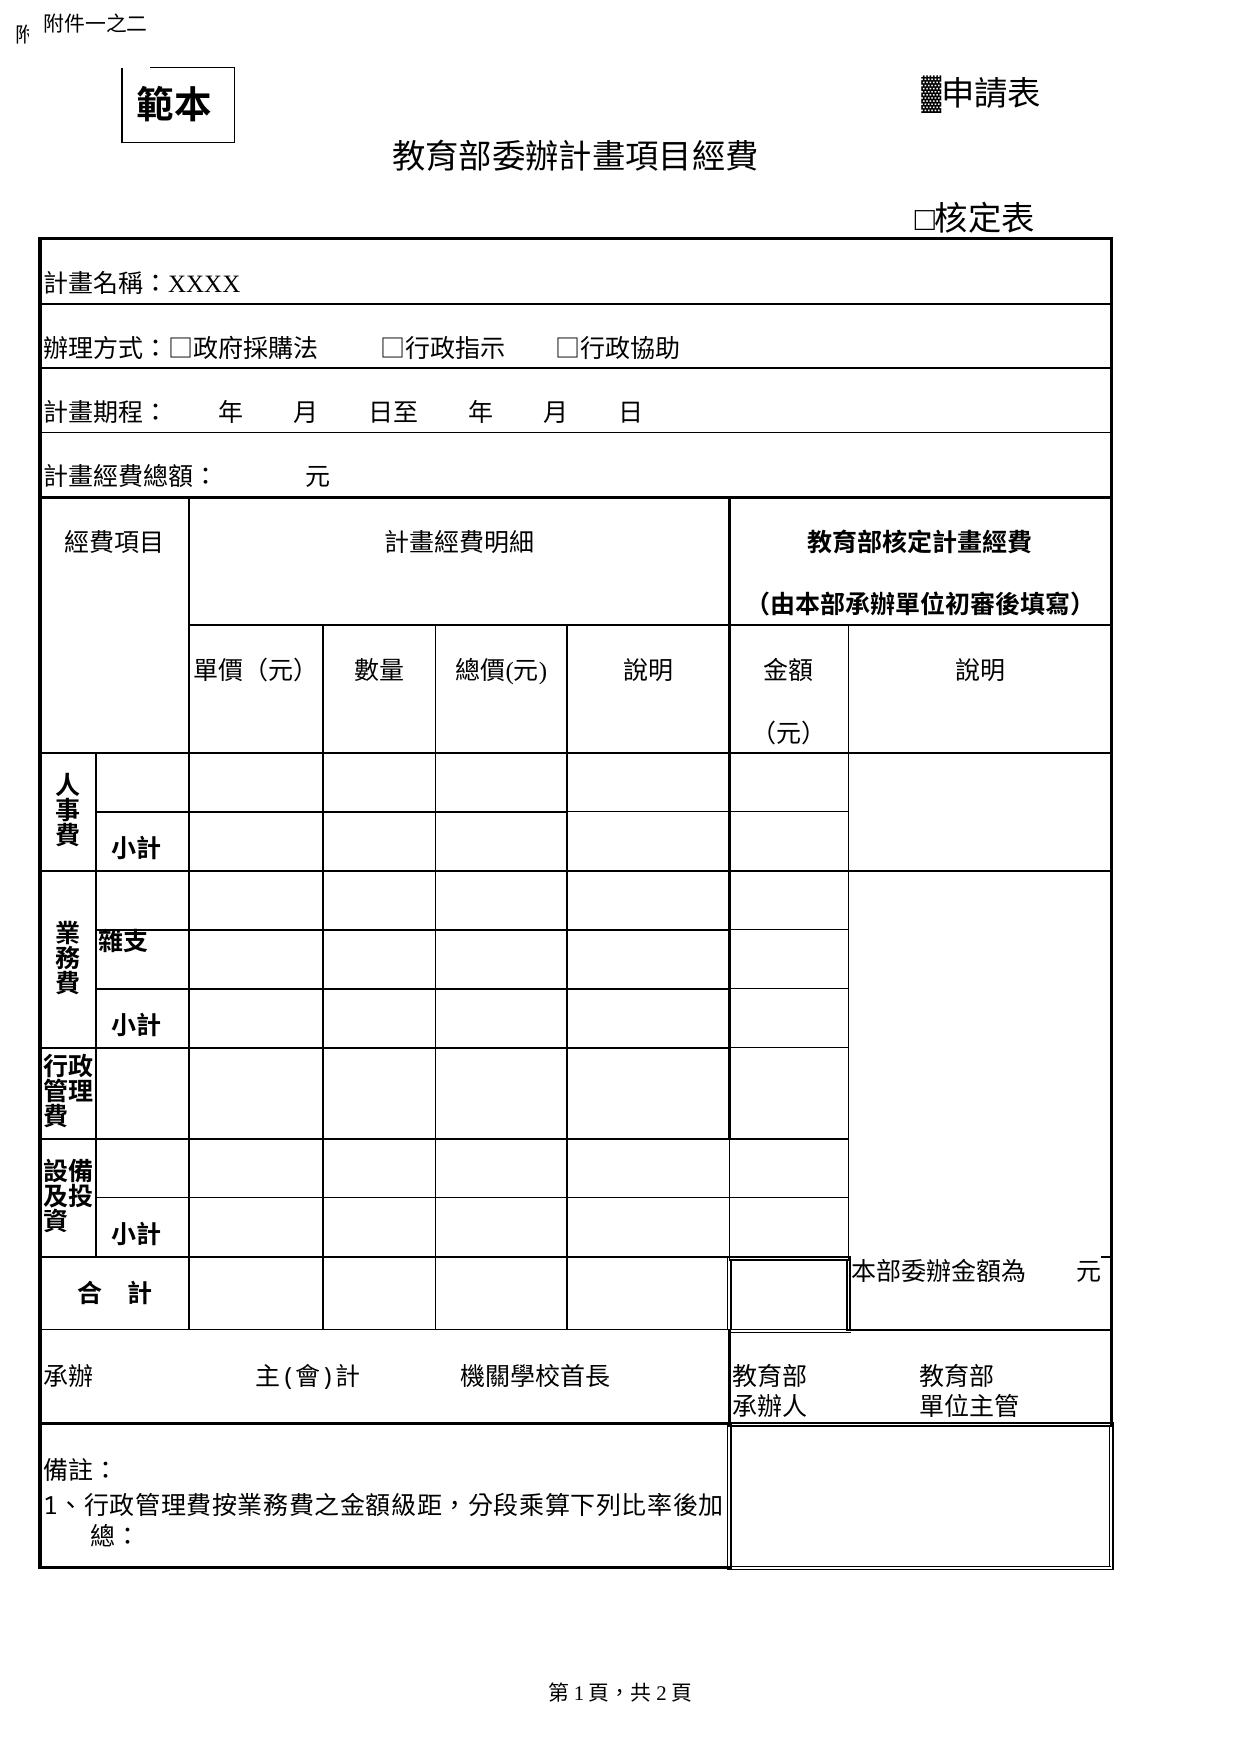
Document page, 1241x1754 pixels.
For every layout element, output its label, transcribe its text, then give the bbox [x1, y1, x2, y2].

table_cell [323, 174, 338, 237]
table_cell [97, 1140, 188, 1197]
table_cell 單價（元） [190, 626, 322, 752]
table_cell [436, 872, 566, 929]
table_cell [436, 931, 566, 988]
table_cell 計畫經費總額： 元 [42, 433, 1110, 496]
table_cell 合 計 [42, 1258, 188, 1329]
table_header [1111, 49, 1200, 112]
table_cell [1113, 870, 1200, 929]
table_cell 數量 [324, 626, 435, 752]
table_cell 說明 [849, 626, 1110, 752]
table_cell [731, 1048, 848, 1138]
table_cell [189, 174, 211, 237]
table_cell [40, 112, 96, 174]
table_cell [568, 990, 728, 1047]
table_cell 小計 [97, 990, 188, 1047]
table_cell [190, 1258, 322, 1329]
table_cell 計畫期程： 年 月 日至 年 月 日 [42, 369, 1110, 432]
table_cell [436, 990, 566, 1047]
table_cell [1111, 112, 1200, 174]
table_cell [324, 1049, 435, 1138]
table_cell [324, 813, 435, 870]
table_header [96, 68, 121, 112]
table_cell 金額（元） [731, 626, 848, 752]
table_cell [436, 1258, 566, 1329]
table_header [1073, 49, 1111, 112]
table_cell [849, 872, 1110, 1256]
table_cell [436, 1198, 566, 1256]
table_header [40, 68, 96, 112]
table_cell [97, 1049, 188, 1138]
table_cell 小計 [97, 813, 188, 870]
table_header [150, 49, 189, 67]
table_header [338, 49, 463, 112]
table_cell [568, 872, 728, 929]
table_header [463, 49, 669, 112]
table_cell [190, 872, 322, 929]
table_cell [324, 1258, 435, 1329]
table_cell [189, 143, 211, 174]
table_cell [190, 754, 322, 811]
table_cell [1113, 432, 1200, 496]
table_cell [40, 174, 96, 237]
table_cell [568, 1198, 729, 1256]
table_cell [1113, 929, 1200, 988]
table_cell [1113, 367, 1200, 432]
table_cell [1113, 1047, 1200, 1138]
table_cell [731, 754, 848, 811]
table_cell [567, 240, 1110, 302]
table_cell 經費項目 [42, 499, 188, 752]
table_cell [1113, 752, 1200, 811]
table_cell 教育部委辦計畫項目經費 [211, 112, 923, 174]
table_cell [211, 174, 323, 237]
table_cell [436, 1049, 566, 1138]
table_cell 辦理方式：□政府採購法 □行政指示 □行政協助 [42, 305, 1110, 367]
table_cell [324, 1198, 435, 1256]
table_cell 小計 [97, 1198, 188, 1256]
table_cell □核定表 [669, 174, 1200, 237]
table_cell [1113, 237, 1200, 302]
table_cell [324, 990, 435, 1047]
table_cell 雜支 [97, 931, 188, 988]
table_cell [732, 1261, 846, 1329]
table_cell [1113, 303, 1200, 367]
table_cell 行政 管理 費 [42, 1049, 95, 1138]
table_cell [731, 989, 848, 1047]
table_cell [97, 872, 188, 929]
table_cell [731, 930, 848, 988]
table_cell 備註： 1、行政管理費按業務費之金額級距，分段乘算下列比率後加總： (1)業務費300萬元(含)以下者，得按業務費*10%以內編列。 (2)業務費超過300萬元以上部分，得按超過部分*5%以內編列。 2、行政管理費上限為60萬元，但因特殊需要經本部同意者，不在此限。 3、經費執行涉及需依「政府機關政策文宣規劃執行注意事項」及預算法第62條之1及其執行原則等相關規定辦理者，應明確標示其為「廣告」，且揭示教育部名稱，並不得以置入性行銷方式進行。 [42, 1425, 727, 1566]
table_cell 計畫名稱：XXXX [42, 240, 567, 302]
table_cell [568, 812, 728, 870]
table_cell [97, 754, 188, 811]
table_cell [730, 1140, 848, 1197]
table_cell [568, 1049, 728, 1138]
table_cell [1073, 112, 1111, 174]
table_cell [190, 990, 322, 1047]
table_cell [1113, 811, 1200, 870]
table_cell [190, 1049, 322, 1138]
table_cell [849, 754, 1110, 870]
table_cell 承辦 主(會)計 機關學校首長 單位 單位 或團體負責人 [42, 1330, 728, 1422]
table_cell [1113, 1256, 1200, 1329]
table_cell [190, 1198, 322, 1256]
table_cell [732, 1427, 1109, 1566]
table_cell [731, 872, 848, 929]
table_cell [96, 174, 189, 237]
table_cell 教育部 教育部 承辦人 單位主管 [731, 1330, 1110, 1422]
table_cell [923, 112, 1073, 174]
table_cell [324, 1140, 435, 1197]
table_cell [730, 1198, 848, 1256]
table_cell 業 務 費 [42, 872, 95, 1047]
table_cell [568, 931, 728, 988]
table_cell [1113, 624, 1200, 752]
table_cell [324, 931, 435, 988]
table_cell [96, 112, 189, 174]
table_cell [338, 174, 463, 237]
table_cell [1114, 1422, 1200, 1566]
table_cell 計畫經費明細 [190, 499, 728, 624]
table_cell [324, 754, 435, 811]
table_cell [568, 754, 728, 811]
table_cell 設備及投 資 [42, 1140, 95, 1256]
table_cell [190, 1140, 322, 1197]
table_cell 說明 [568, 626, 728, 752]
table_cell [568, 1258, 727, 1329]
table_cell [436, 813, 566, 870]
table_header ▓申請表 [669, 49, 1073, 112]
table_cell [436, 754, 566, 811]
table_cell [1113, 1197, 1200, 1256]
table_cell [463, 174, 669, 237]
table_header [211, 49, 338, 112]
table_cell 本部委辦金額為 元 [851, 1258, 1110, 1329]
table_header [189, 49, 211, 67]
table_cell [731, 812, 848, 870]
table_cell 總價(元) [436, 626, 566, 752]
table_cell [436, 1140, 566, 1197]
table_cell [568, 1140, 729, 1197]
table_cell [1113, 496, 1200, 624]
table_cell [190, 931, 322, 988]
table_cell 人 事 費 [42, 754, 95, 870]
table_cell [190, 813, 322, 870]
table_cell [1113, 1329, 1200, 1422]
table_cell [1113, 988, 1200, 1047]
table_cell [324, 872, 435, 929]
table_cell [1113, 1138, 1200, 1197]
table_cell 教育部核定計畫經費 （由本部承辦單位初審後填寫） [731, 499, 1110, 624]
